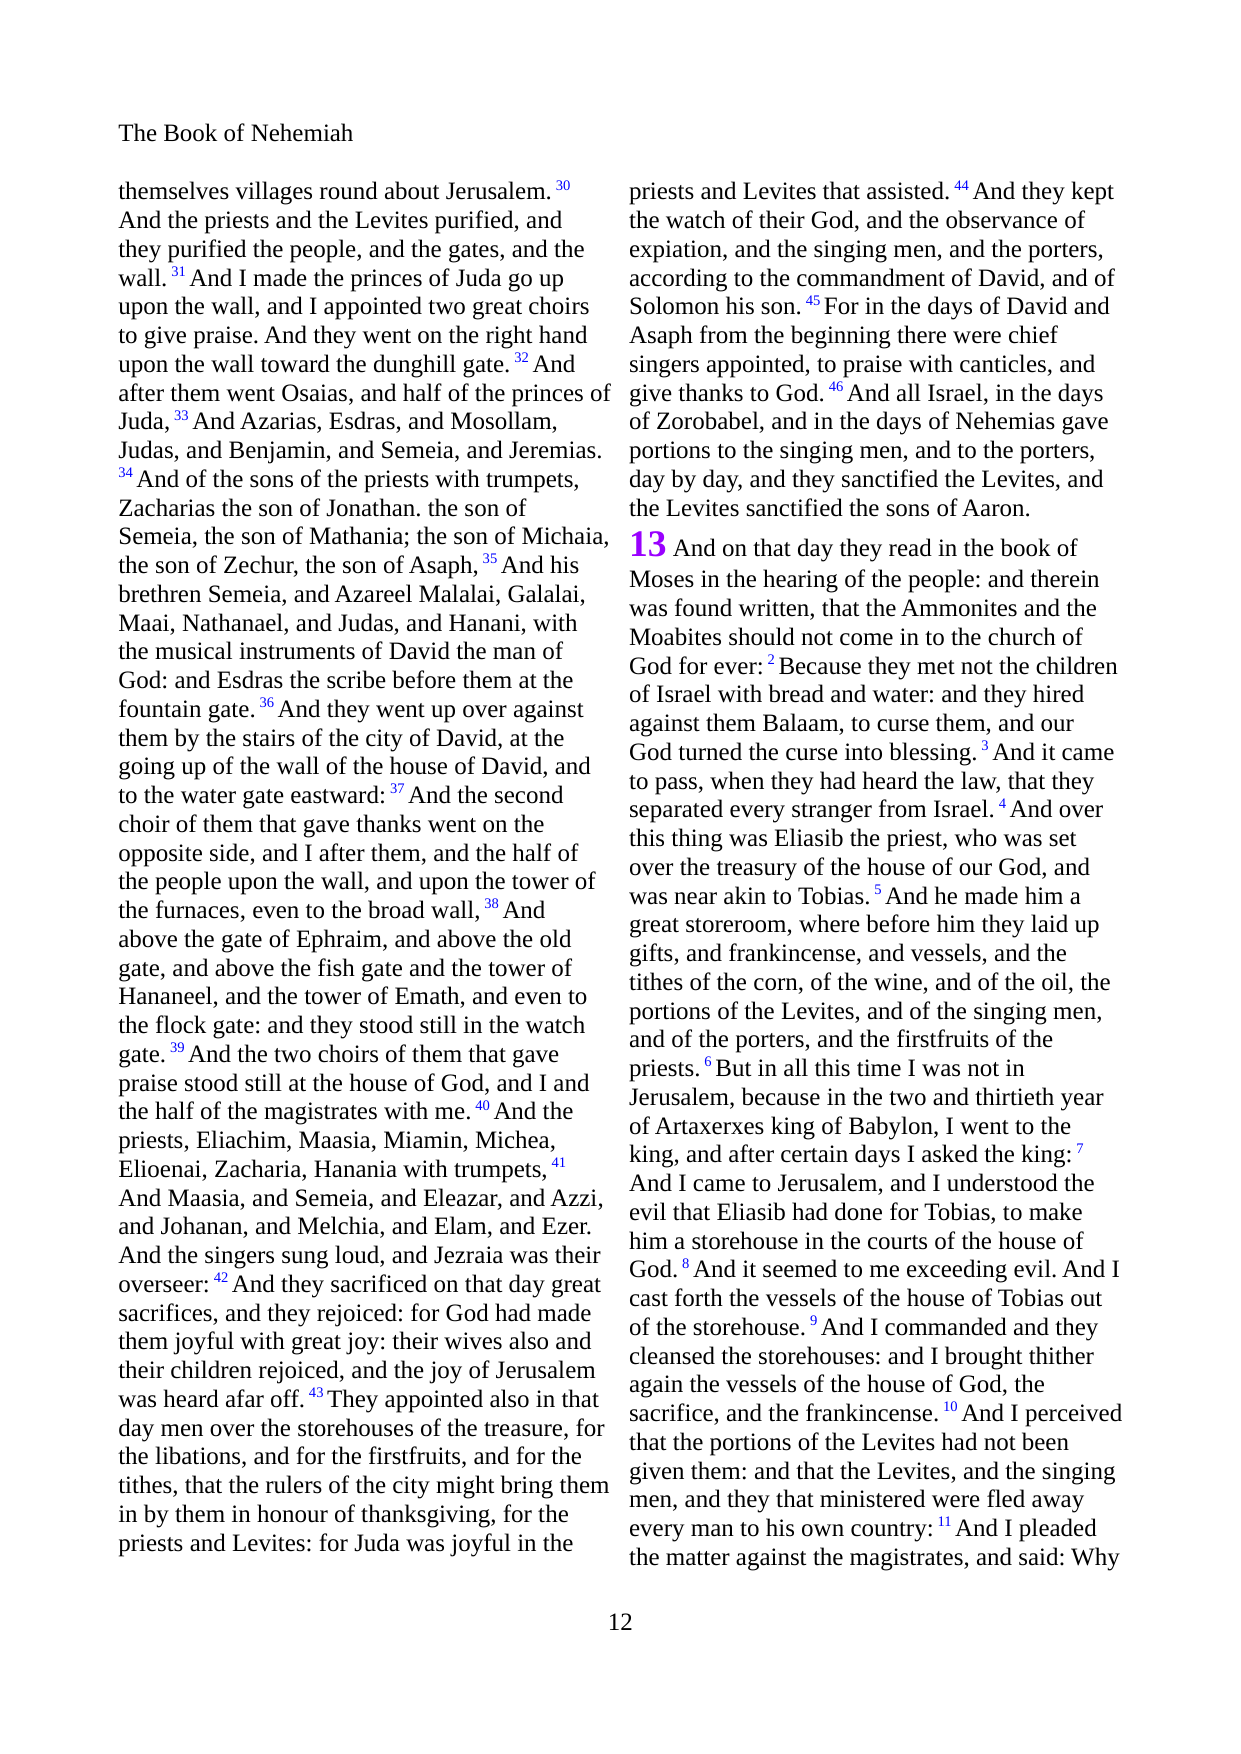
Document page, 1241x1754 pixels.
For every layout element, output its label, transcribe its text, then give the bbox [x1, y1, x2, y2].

text themselves villages round about Jerusalem. 30 And the priests and the Levites purified, and they purified the people, and the gates, and the wall. 31 And I made the princes of Juda go up upon the wall, and I appointed two great choirs to give praise. And they went on the right hand upon the wall toward the dunghill gate. 32 And after them went Osaias, and half of the princes of Juda, 33 And Azarias, Esdras, and Mosollam, Judas, and Benjamin, and Semeia, and Jeremias. 34 And of the sons of the priests with trumpets, Zacharias the son of Jonathan. the son of Semeia, the son of Mathania; the son of Michaia, the son of Zechur, the son of Asaph, 35 And his brethren Semeia, and Azareel Malalai, Galalai, Maai, Nathanael, and Judas, and Hanani, with the musical instruments of David the man of God: and Esdras the scribe before them at the fountain gate. 36 And they went up over against them by the stairs of the city of David, at the going up of the wall of the house of David, and to the water gate eastward: 37 And the second choir of them that gave thanks went on the opposite side, and I after them, and the half of the people upon the wall, and upon the tower of the furnaces, even to the broad wall, 38 And above the gate of Ephraim, and above the old gate, and above the fish gate and the tower of Hananeel, and the tower of Emath, and even to the flock gate: and they stood still in the watch gate. 39 And the two choirs of them that gave praise stood still at the house of God, and I and the half of the magistrates with me. 40 And the priests, Eliachim, Maasia, Miamin, Michea, Elioenai, Zacharia, Hanania with trumpets, 41 And Maasia, and Semeia, and Eleazar, and Azzi, and Johanan, and Melchia, and Elam, and Ezer. And the singers sung loud, and Jezraia was their overseer: 42 And they sacrificed on that day great sacrifices, and they rejoiced: for God had made them joyful with great joy: their wives also and their children rejoiced, and the joy of Jerusalem was heard afar off. 43 They appointed also in that day men over the storehouses of the treasure, for the libations, and for the firstfruits, and for the tithes, that the rulers of the city might bring them in by them in honour of thanksgiving, for the priests and Levites: for Juda was joyful in the [118, 176, 611, 1556]
text 13 And on that day they read in the book of Moses in the hearing of the people: and therein was found written, that the Ammonites and the Moabites should not come in to the church of God for ever: 2 Because they met not the children of Israel with bread and water: and they hired against them Balaam, to curse them, and our God turned the curse into blessing. 3 And it came to pass, when they had heard the law, that they separated every stranger from Israel. 4 And over this thing was Eliasib the priest, who was set over the treasury of the house of our God, and was near akin to Tobias. 5 And he made him a great storeroom, where before him they laid up gifts, and frankincense, and vessels, and the tithes of the corn, of the wine, and of the oil, the portions of the Levites, and of the singing men, and of the porters, and the firstfruits of the priests. 6 But in all this time I was not in Jerusalem, because in the two and thirtieth year of Artaxerxes king of Babylon, I went to the king, and after certain days I asked the king: 7 And I came to Jerusalem, and I understood the evil that Eliasib had done for Tobias, to make him a storehouse in the courts of the house of God. 8 And it seemed to me exceeding evil. And I cast forth the vessels of the house of Tobias out of the storehouse. 9 And I commanded and they cleansed the storehouses: and I brought thither again the vessels of the house of God, the sacrifice, and the frankincense. 10 And I perceived that the portions of the Levites had not been given them: and that the Levites, and the singing men, and they that ministered were fled away every man to his own country: 11 And I pleaded the matter against the magistrates, and said: Why [629, 521, 1122, 1571]
text priests and Levites that assisted. 44 And they kept the watch of their God, and the observance of expiation, and the singing men, and the porters, according to the commandment of David, and of Solomon his son. 45 For in the days of David and Asaph from the beginning there were chief singers appointed, to praise with canticles, and give thanks to God. 46 And all Israel, in the days of Zorobabel, and in the days of Nehemias gave portions to the singing men, and to the porters, day by day, and they sanctified the Levites, and the Levites sanctified the sons of Aaron. [629, 176, 1122, 521]
